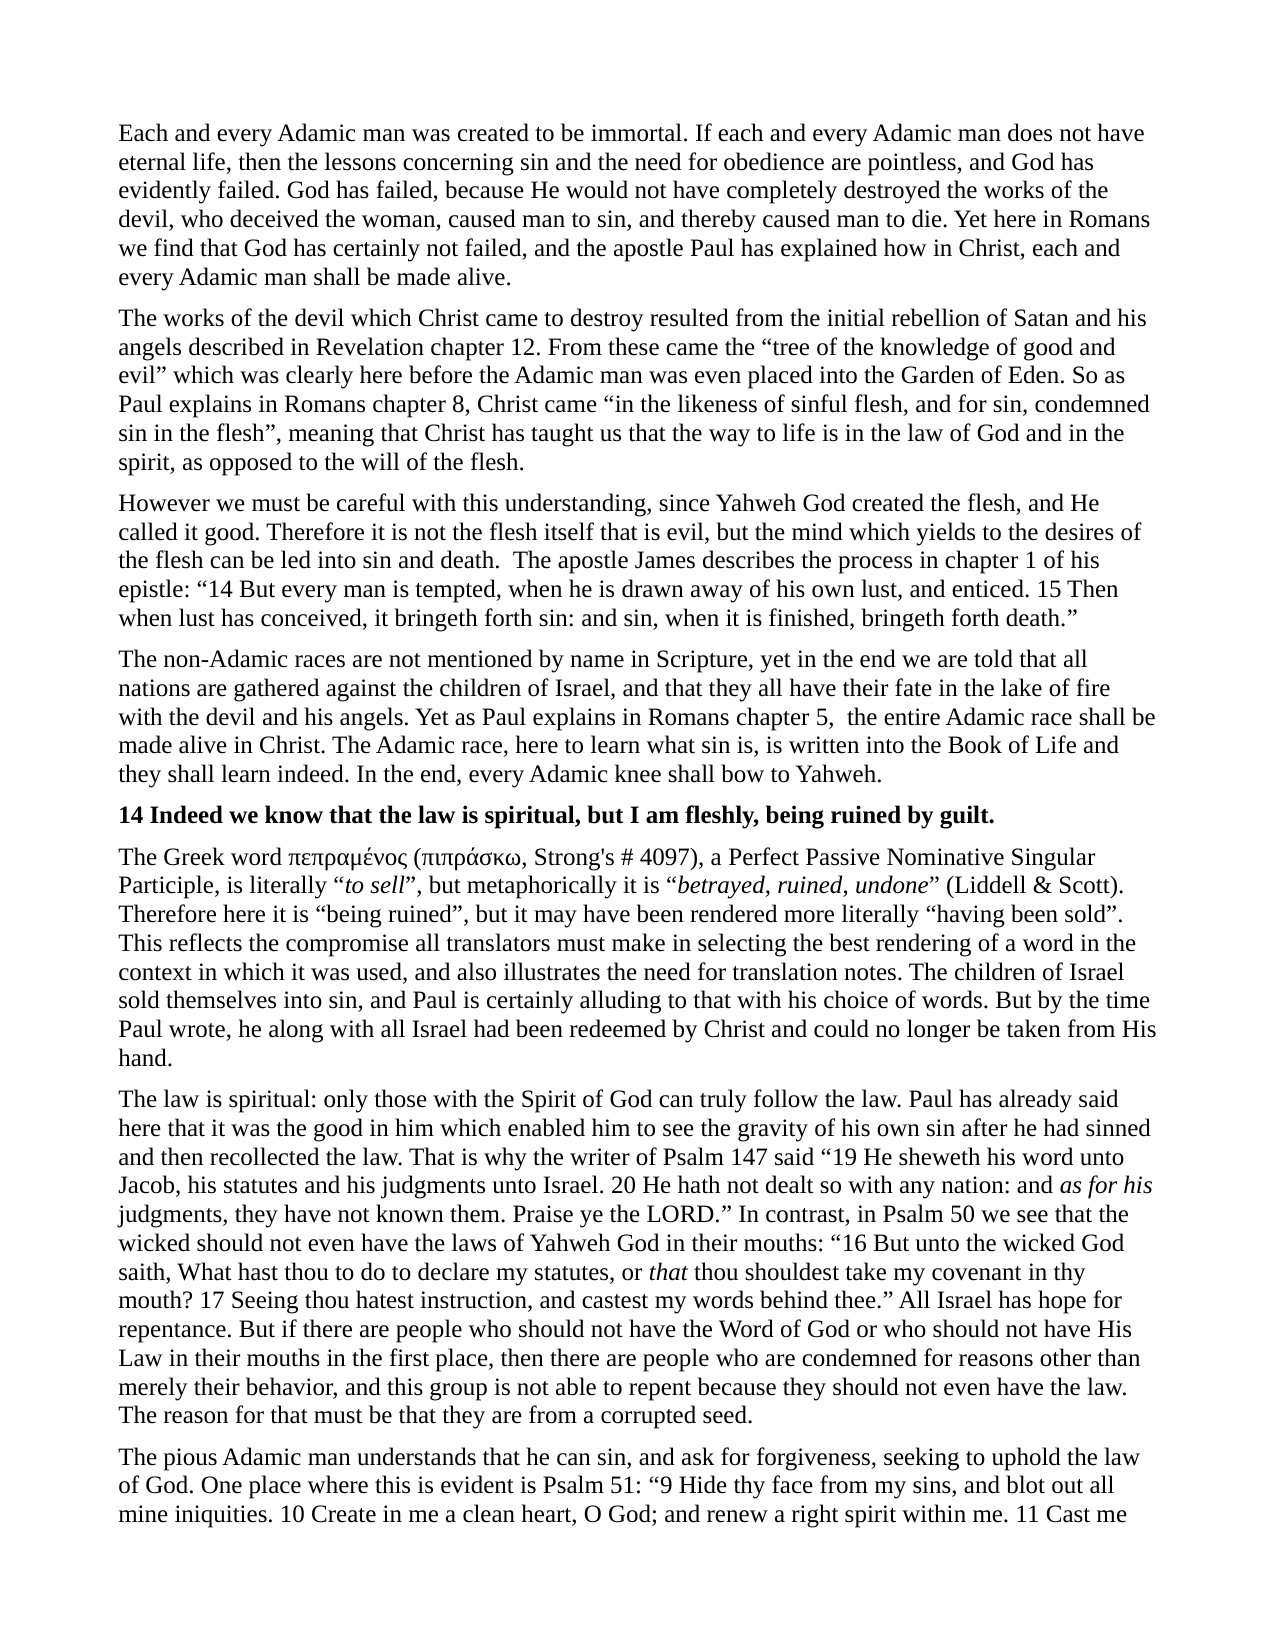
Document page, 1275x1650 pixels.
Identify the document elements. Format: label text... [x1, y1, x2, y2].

text 14 Indeed we know that the law is spiritual, but I am fleshly, being ruined by guilt. [118, 801, 1157, 829]
text The law is spiritual: only those with the Spirit of God can truly follow the law. Paul has already said here that it was the good in him which enabled him to see the gravity of his own sin after he had sinned and then recollected the law. That is why the writer of Psalm 147 said “19 He sheweth his word unto Jacob, his statutes and his judgments unto Israel. 20 He hath not dealt so with any nation: and as for his judgments, they have not known them. Praise ye the LORD.” In contrast, in Psalm 50 we see that the wicked should not even have the laws of Yahweh God in their mouths: “16 But unto the wicked God saith, What hast thou to do to declare my statutes, or that thou shouldest take my covenant in thy mouth? 17 Seeing thou hatest instruction, and castest my words behind thee.” All Israel has hope for repentance. But if there are people who should not have the Word of God or who should not have His Law in their mouths in the first place, then there are people who are condemned for reasons other than merely their behavior, and this group is not able to repent because they should not even have the law. The reason for that must be that they are from a corrupted seed. [118, 1084, 1157, 1429]
text However we must be careful with this understanding, since Yahweh God created the flesh, and He called it good. Therefore it is not the flesh itself that is evil, but the mind which yields to the desires of the flesh can be led into sin and death. The apostle James describes the process in chapter 1 of his epistle: “14 But every man is tempted, when he is drawn away of his own lust, and enticed. 15 Then when lust has conceived, it bringeth forth sin: and sin, when it is finished, bringeth forth death.” [118, 488, 1157, 632]
text The pious Adamic man understands that he can sin, and ask for forgiveness, seeking to uphold the law of God. One place where this is evident is Psalm 51: “9 Hide thy face from my sins, and blot out all mine iniquities. 10 Create in me a clean heart, O God; and renew a right spirit within me. 11 Cast me [118, 1442, 1157, 1528]
text The Greek word πεπραμένος (πιπράσκω, Strong's # 4097), a Perfect Passive Nominative Singular Participle, is literally “to sell”, but metaphorically it is “betrayed, ruined, undone” (Liddell & Scott). Therefore here it is “being ruined”, but it may have been rendered more literally “having been sold”. This reflects the compromise all translators must make in selecting the best rendering of a word in the context in which it was used, and also illustrates the need for translation notes. The children of Israel sold themselves into sin, and Paul is certainly alluding to that with his choice of words. But by the time Paul wrote, he along with all Israel had been redeemed by Christ and could no longer be taken from His hand. [118, 842, 1157, 1072]
text Each and every Adamic man was created to be immortal. If each and every Adamic man does not have eternal life, then the lessons concerning sin and the need for obedience are pointless, and God has evidently failed. God has failed, because He would not have completely destroyed the works of the devil, who deceived the woman, caused man to sin, and thereby caused man to die. Yet here in Romans we find that God has certainly not failed, and the apostle Paul has explained how in Christ, each and every Adamic man shall be made alive. [118, 118, 1157, 291]
text The works of the devil which Christ came to destroy resulted from the initial rebellion of Satan and his angels described in Revelation chapter 12. From these came the “tree of the knowledge of good and evil” which was clearly here before the Adamic man was even placed into the Garden of Eden. So as Paul explains in Romans chapter 8, Christ came “in the likeness of sinful flesh, and for sin, condemned sin in the flesh”, meaning that Christ has taught us that the way to life is in the law of God and in the spirit, as opposed to the will of the flesh. [118, 303, 1157, 476]
text The non-Adamic races are not mentioned by name in Scripture, yet in the end we are told that all nations are gathered against the children of Israel, and that they all have their fate in the lake of fire with the devil and his angels. Yet as Paul explains in Romans chapter 5, the entire Adamic race shall be made alive in Christ. The Adamic race, here to learn what sin is, is written into the Book of Life and they shall learn indeed. In the end, every Adamic knee shall bow to Yahweh. [118, 644, 1157, 788]
